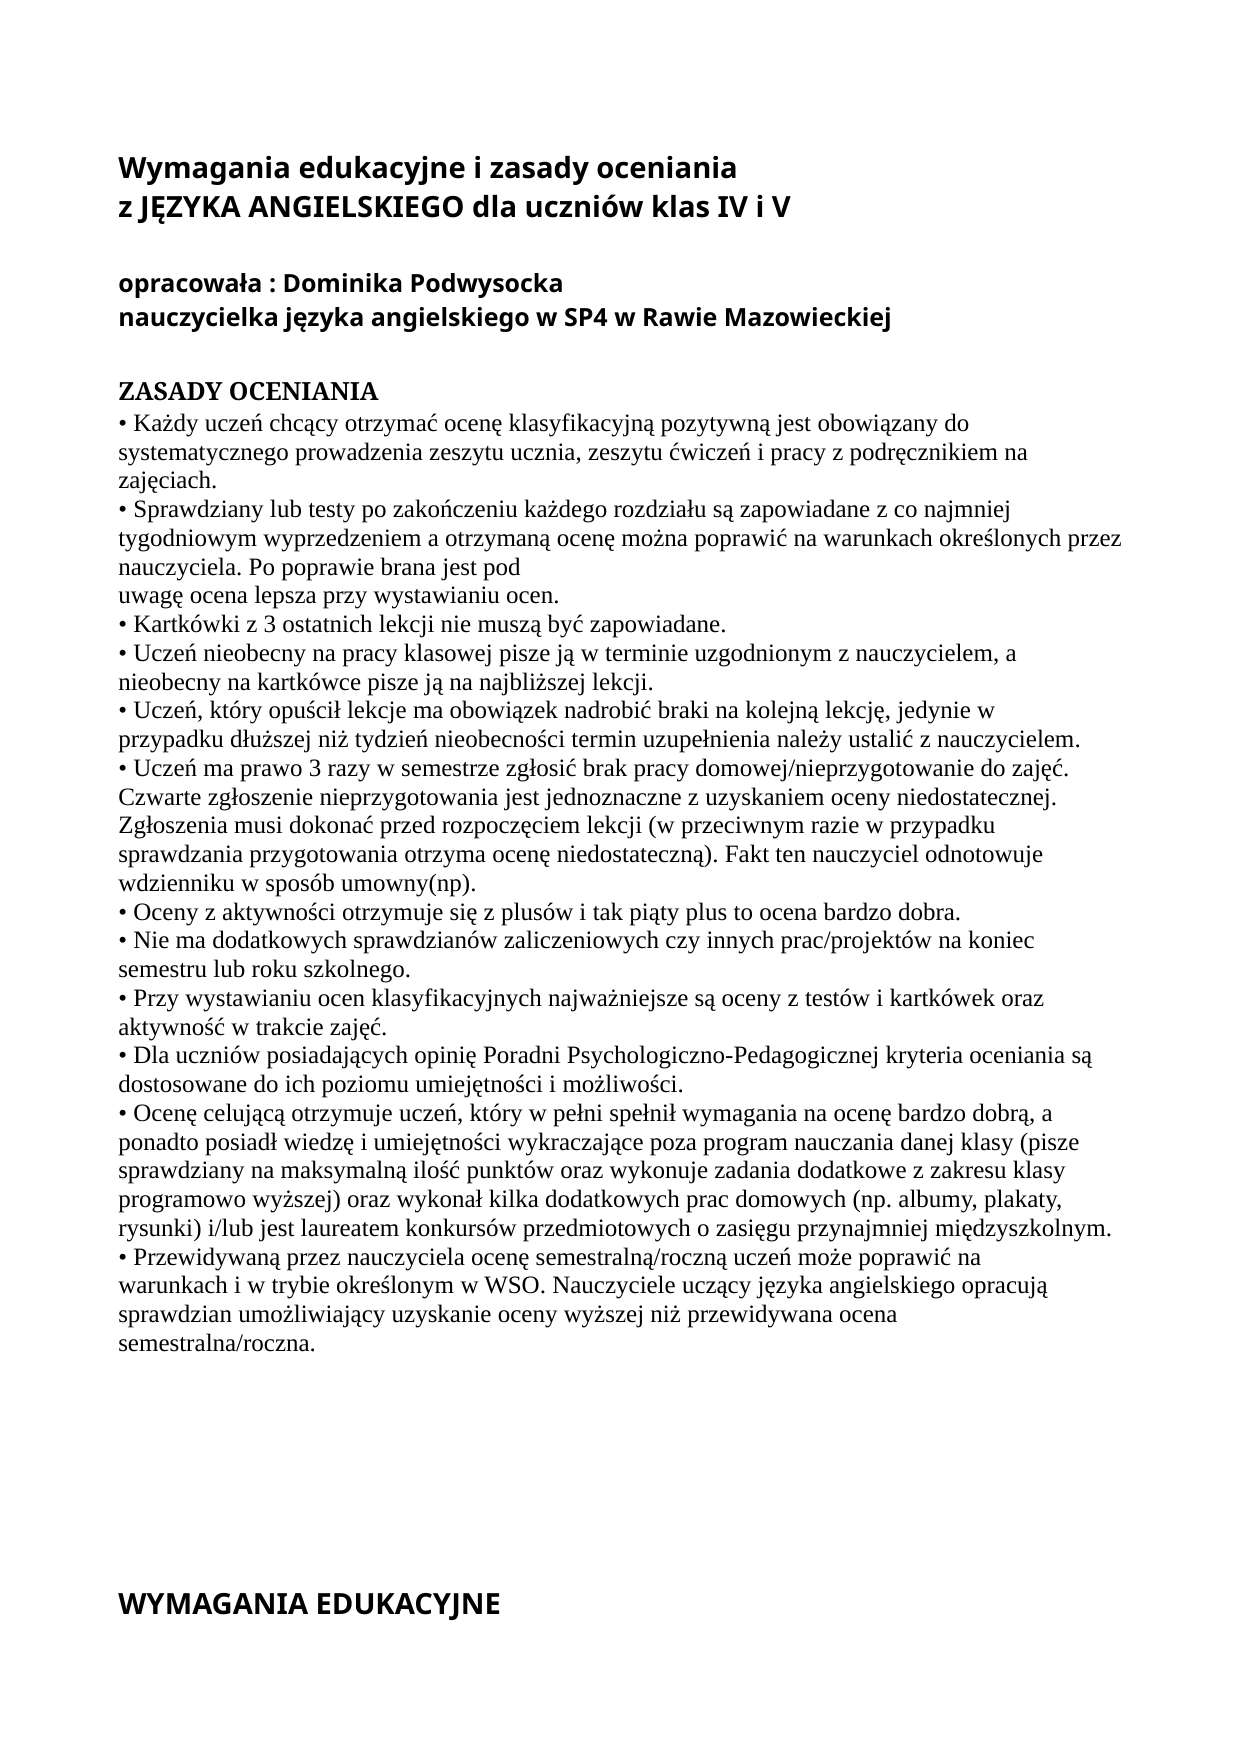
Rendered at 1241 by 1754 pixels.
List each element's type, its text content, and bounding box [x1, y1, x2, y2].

text sprawdzania przygotowania otrzyma ocenę niedostateczną). Fakt ten nauczyciel odnotowuje wdzienniku w sposób umowny(np). [118, 839, 1122, 897]
text • Każdy uczeń chcący otrzymać ocenę klasyfikacyjną pozytywną jest obowiązany do systematycznego prowadzenia zeszytu ucznia, zeszytu ćwiczeń i pracy z podręcznikiem na zajęciach. [118, 408, 1122, 494]
text semestralna/roczna. [118, 1328, 1122, 1357]
text • Przy wystawianiu ocen klasyfikacyjnych najważniejsze są oceny z testów i kartkówek oraz aktywność w trakcie zajęć. [118, 983, 1122, 1040]
text • Ocenę celującą otrzymuje uczeń, który w pełni spełnił wymagania na ocenę bardzo dobrą, a ponadto posiadł wiedzę i umiejętności wykraczające poza program nauczania danej klasy (pisze sprawdziany na maksymalną ilość punktów oraz wykonuje zadania dodatkowe z zakresu klasy programowo wyższej) oraz wykonał kilka dodatkowych prac domowych (np. albumy, plakaty, rysunki) i/lub jest laureatem konkursów przedmiotowych o zasięgu przynajmniej międzyszkolnym. [118, 1098, 1122, 1242]
text • Dla uczniów posiadających opinię Poradni Psychologiczno-Pedagogicznej kryteria oceniania są dostosowane do ich poziomu umiejętności i możliwości. [118, 1040, 1122, 1098]
text • Nie ma dodatkowych sprawdzianów zaliczeniowych czy innych prac/projektów na koniec [118, 925, 1122, 954]
text warunkach i w trybie określonym w WSO. Nauczyciele uczący języka angielskiego opracują sprawdzian umożliwiający uzyskanie oceny wyższej niż przewidywana ocena [118, 1270, 1122, 1328]
text nauczycielka języka angielskiego w SP4 w Rawie Mazowieckiej [118, 300, 1122, 334]
text opracowała : Dominika Podwysocka [118, 266, 1122, 300]
text • Przewidywaną przez nauczyciela ocenę semestralną/roczną uczeń może poprawić na [118, 1242, 1122, 1270]
text przypadku dłuższej niż tydzień nieobecności termin uzupełnienia należy ustalić z nauczycielem. [118, 724, 1122, 753]
text semestru lub roku szkolnego. [118, 954, 1122, 983]
text • Uczeń nieobecny na pracy klasowej pisze ją w terminie uzgodnionym z nauczycielem, a [118, 638, 1122, 667]
text • Oceny z aktywności otrzymuje się z plusów i tak piąty plus to ocena bardzo dobra. [118, 897, 1122, 925]
text • Sprawdziany lub testy po zakończeniu każdego rozdziału są zapowiadane z co najmniej [118, 494, 1122, 523]
text WYMAGANIA EDUKACYJNE [118, 1583, 1122, 1623]
text Czwarte zgłoszenie nieprzygotowania jest jednoznaczne z uzyskaniem oceny niedostatecznej. [118, 782, 1122, 810]
text nieobecny na kartkówce pisze ją na najbliższej lekcji. [118, 667, 1122, 695]
text • Uczeń, który opuścił lekcje ma obowiązek nadrobić braki na kolejną lekcję, jedynie w [118, 695, 1122, 724]
text Zgłoszenia musi dokonać przed rozpoczęciem lekcji (w przeciwnym razie w przypadku [118, 810, 1122, 839]
text ZASADY OCENIANIA [118, 374, 1122, 408]
text • Kartkówki z 3 ostatnich lekcji nie muszą być zapowiadane. [118, 609, 1122, 638]
text z JĘZYKA ANGIELSKIEGO dla uczniów klas IV i V [118, 187, 1122, 226]
text Wymagania edukacyjne i zasady oceniania [118, 147, 1122, 187]
text tygodniowym wyprzedzeniem a otrzymaną ocenę można poprawić na warunkach określonych przez nauczyciela. Po poprawie brana jest pod [118, 523, 1122, 580]
text • Uczeń ma prawo 3 razy w semestrze zgłosić brak pracy domowej/nieprzygotowanie do zajęć. [118, 753, 1122, 782]
text uwagę ocena lepsza przy wystawianiu ocen. [118, 580, 1122, 609]
